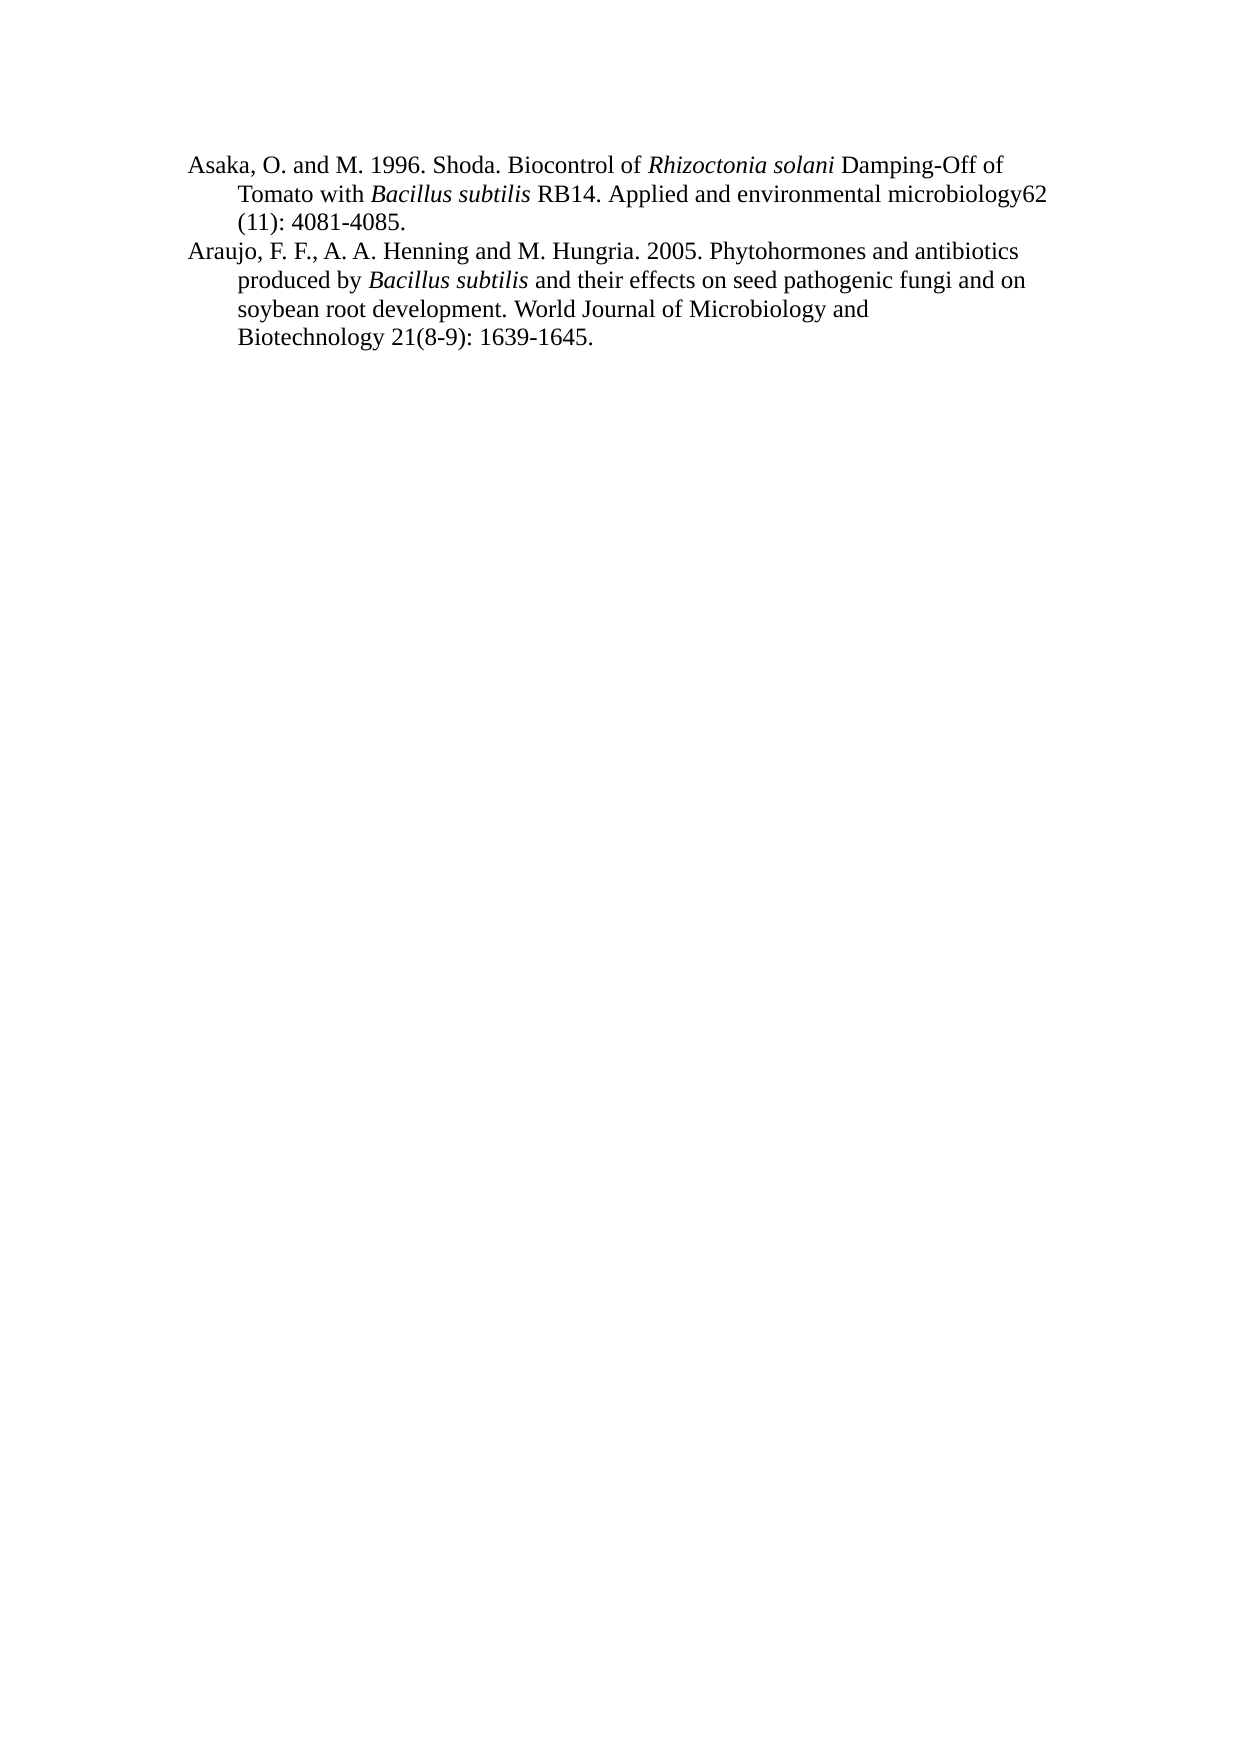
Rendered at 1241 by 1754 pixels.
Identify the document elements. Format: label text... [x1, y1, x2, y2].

text Araujo, F. F., A. A. Henning and M. Hungria. 2005. Phytohormones and antibiotics produced by Bacillus subtilis and their effects on seed pathogenic fungi and on soybean root development. World Journal of Microbiology and Biotechnology 21(8-9): 1639-1645. [187, 236, 1053, 351]
text Asaka, O. and M. 1996. Shoda. Biocontrol of Rhizoctonia solani Damping-Off of Tomato with Bacillus subtilis RB14. Applied and environmental microbiology62 (11): 4081-4085. [187, 150, 1053, 236]
